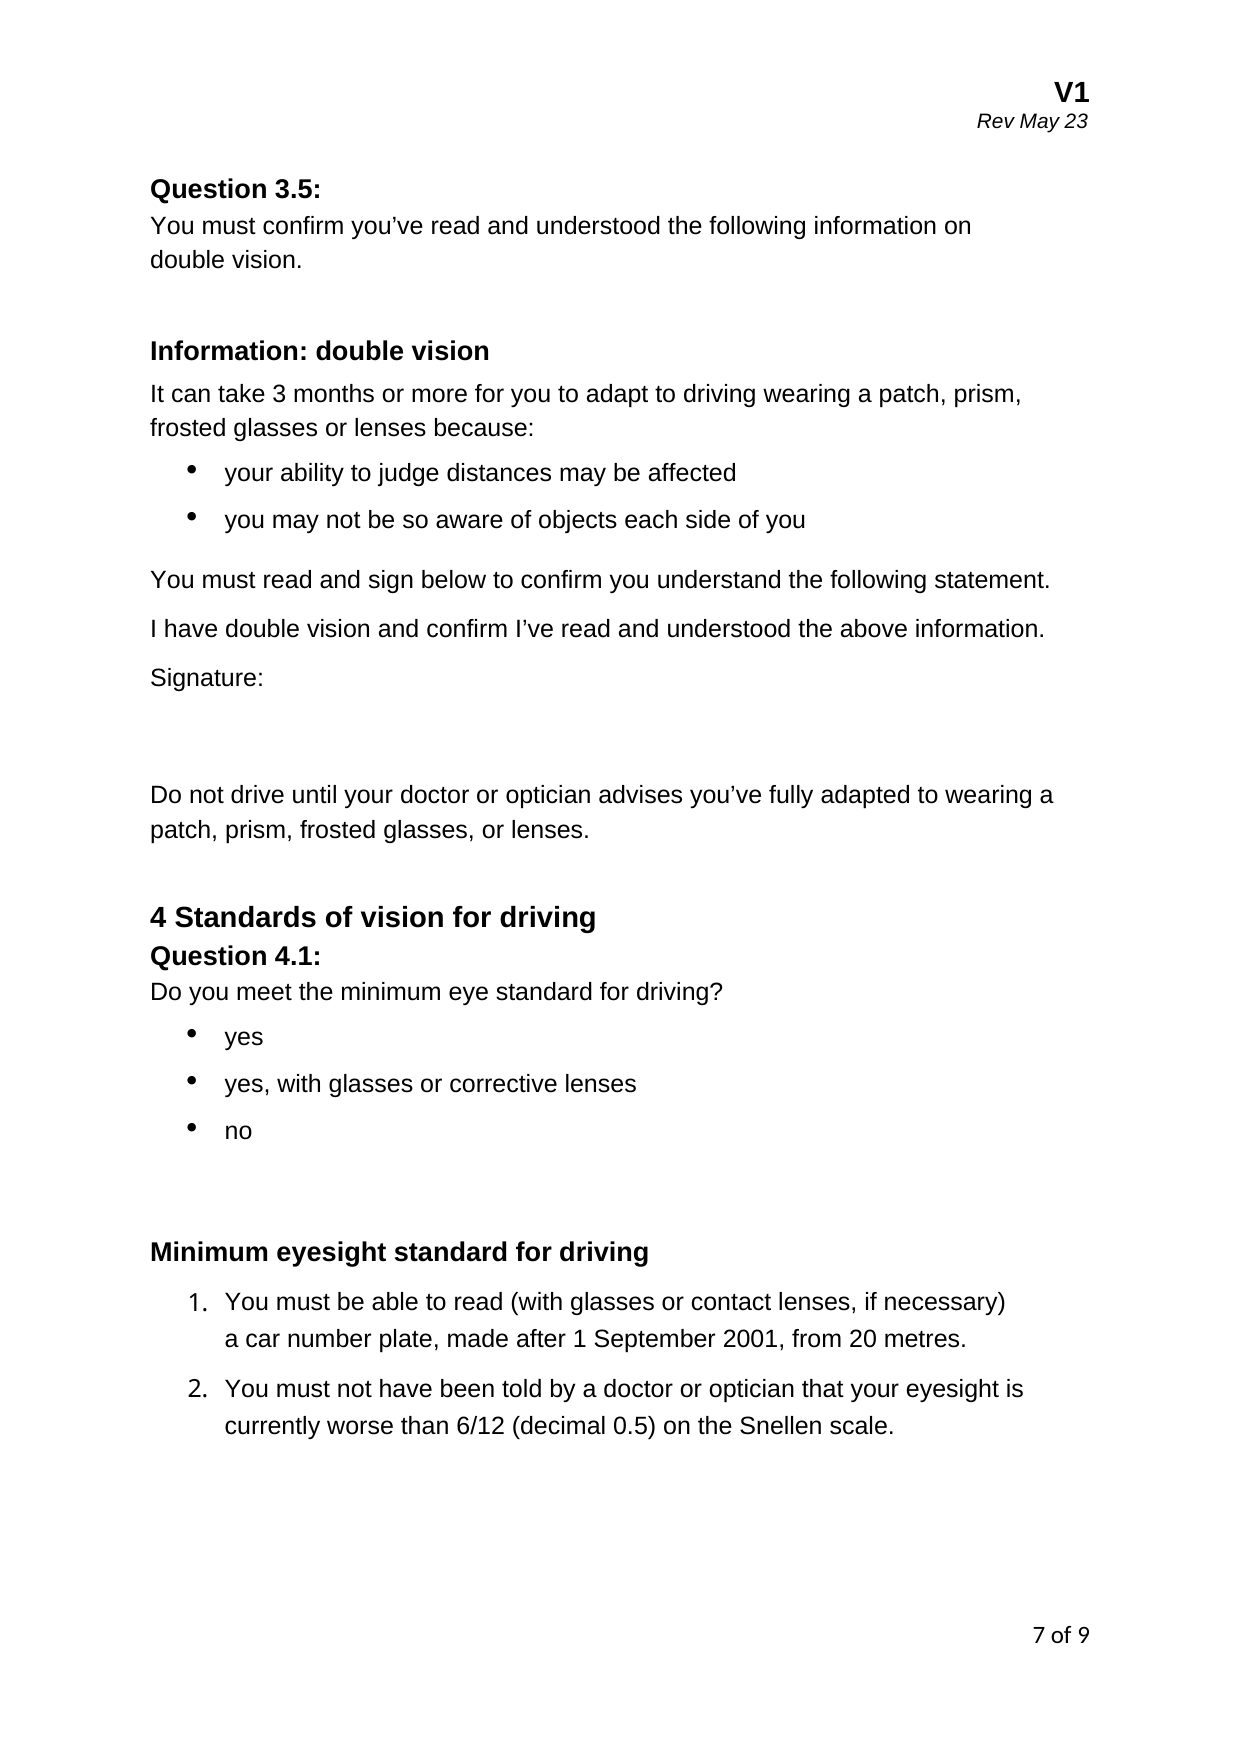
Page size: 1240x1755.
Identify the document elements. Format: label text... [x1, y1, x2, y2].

list yes, with glasses or corrective lenses [187, 1069, 1089, 1098]
text It can take 3 months or more for you to adapt to driving wearing a patch, prism, [150, 379, 1089, 408]
list yes [187, 1022, 1089, 1051]
list You must be able to read (with glasses or contact lenses, if necessary) a car number plate, made after 1 September 2001, from 20 metres. [187, 1284, 1089, 1353]
text Information: double vision [150, 335, 1089, 366]
text frosted glasses or lenses because: [150, 413, 1089, 442]
text Question 3.5: [150, 173, 1089, 204]
text Question 4.1: Do you meet the minimum eye standard for driving? [150, 940, 1089, 1006]
text Do not drive until your doctor or optician advises you’ve fully adapted to wearing a patch, prism, frosted glasses, or lenses. [150, 781, 1089, 844]
list you may not be so aware of objects each side of you [187, 505, 1089, 534]
list your ability to judge distances may be affected [187, 458, 1089, 487]
text Minimum eyesight standard for driving [150, 1236, 1089, 1268]
text I have double vision and confirm I’ve read and understood the above information. [150, 614, 1089, 643]
text You must confirm you’ve read and understood the following information on double vision. [150, 211, 1089, 274]
list You must not have been told by a doctor or optician that your eyesight is currently worse than 6/12 (decimal 0.5) on the Snellen scale. [187, 1371, 1089, 1439]
text You must read and sign below to confirm you understand the following statement. [150, 565, 1089, 594]
list no [187, 1116, 1089, 1145]
text 4 Standards of vision for driving [150, 900, 1089, 934]
text Signature: [150, 663, 1089, 692]
